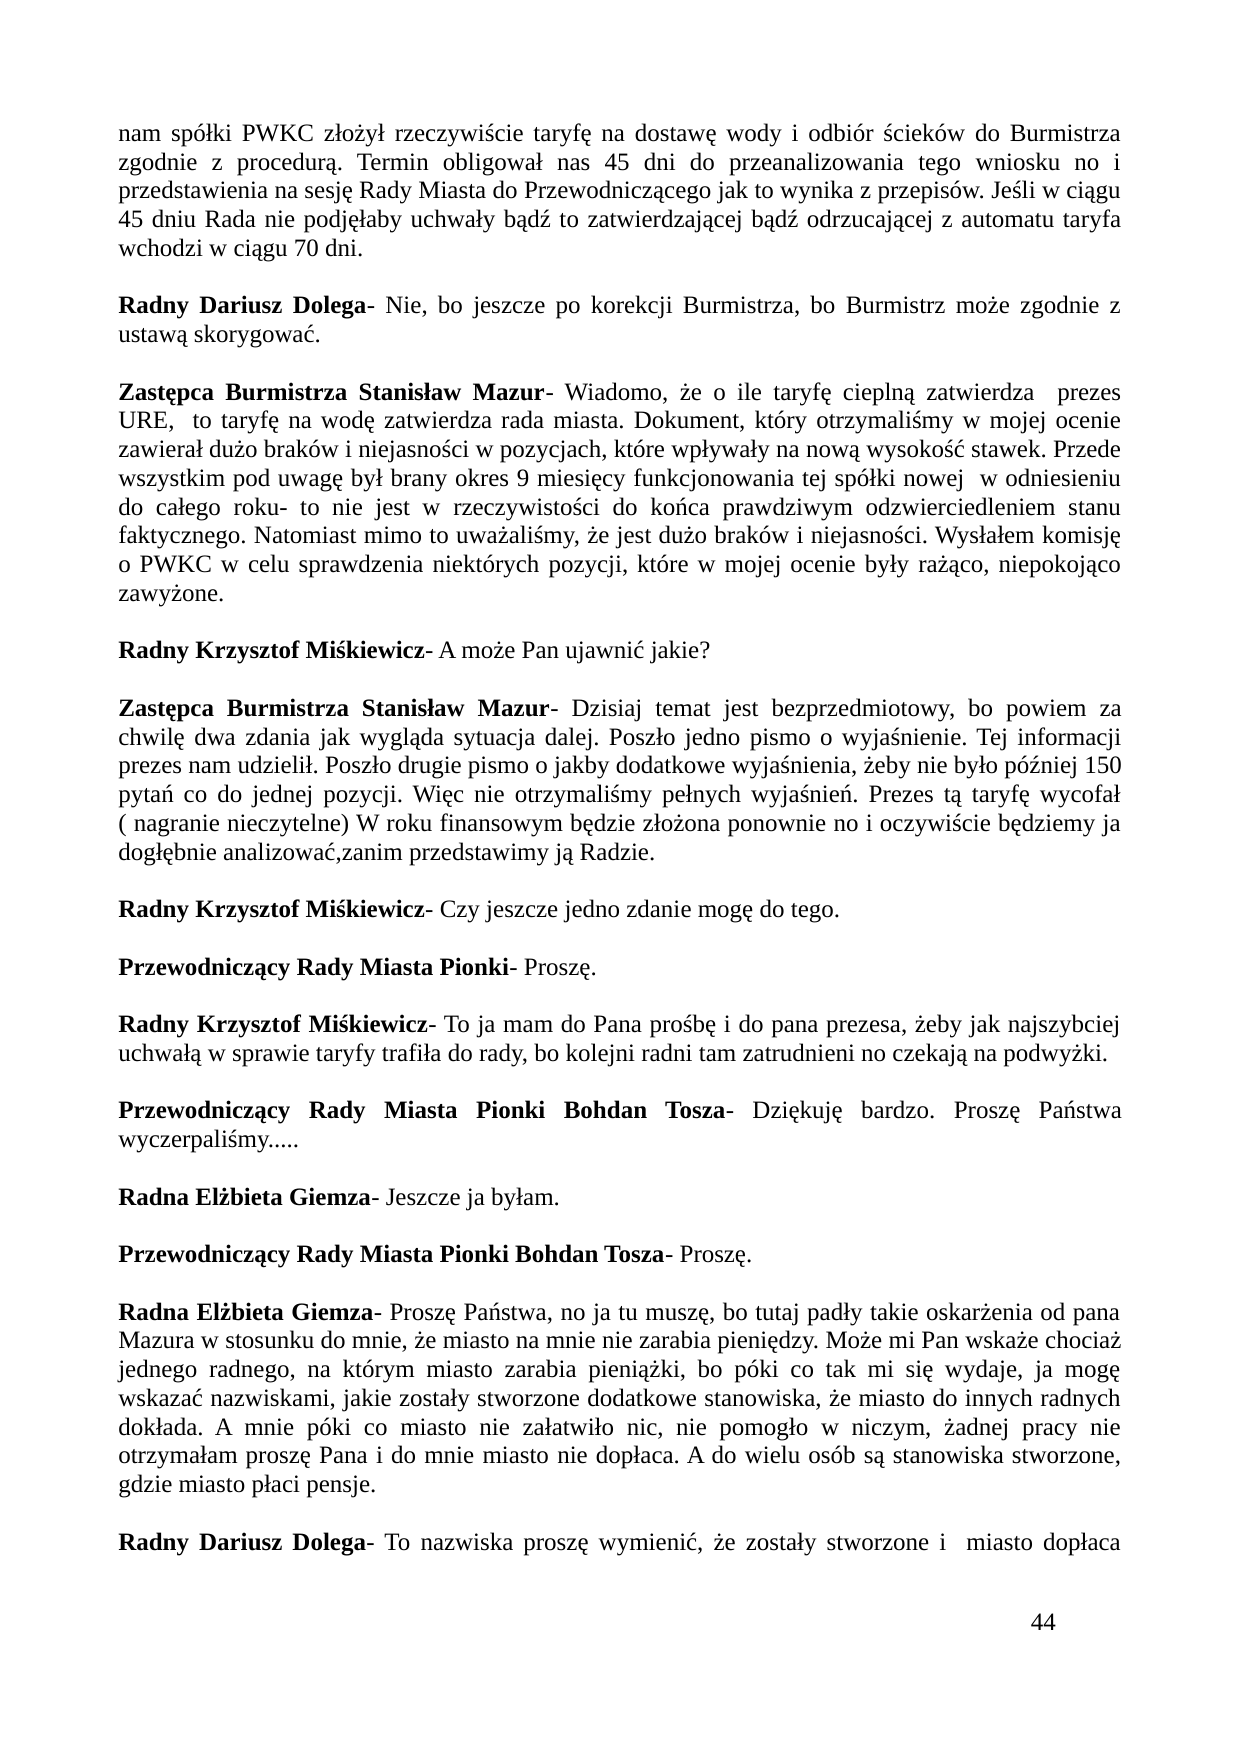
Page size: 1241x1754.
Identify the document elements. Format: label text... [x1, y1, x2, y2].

text Przewodniczący Rady Miasta Pionki Bohdan Tosza- Proszę. [118, 1239, 1122, 1268]
text Radna Elżbieta Giemza- Proszę Państwa, no ja tu muszę, bo tutaj padły takie oskarżenia od pana Mazura w stosunku do mnie, że miasto na mnie nie zarabia pieniędzy. Może mi Pan wskaże chociaż jednego radnego, na którym miasto zarabia pieniążki, bo póki co tak mi się wydaje, ja mogę wskazać nazwiskami, jakie zostały stworzone dodatkowe stanowiska, że miasto do innych radnych dokłada. A mnie póki co miasto nie załatwiło nic, nie pomogło w niczym, żadnej pracy nie otrzymałam proszę Pana i do mnie miasto nie dopłaca. A do wielu osób są stanowiska stworzone, gdzie miasto płaci pensje. [118, 1297, 1122, 1498]
text Radny Dariusz Dolega- To nazwiska proszę wymienić, że zostały stworzone i miasto dopłaca [118, 1527, 1122, 1556]
text Radna Elżbieta Giemza- Jeszcze ja byłam. [118, 1182, 1122, 1211]
text Zastępca Burmistrza Stanisław Mazur- Dzisiaj temat jest bezprzedmiotowy, bo powiem za chwilę dwa zdania jak wygląda sytuacja dalej. Poszło jedno pismo o wyjaśnienie. Tej informacji prezes nam udzielił. Poszło drugie pismo o jakby dodatkowe wyjaśnienia, żeby nie było później 150 pytań co do jednej pozycji. Więc nie otrzymaliśmy pełnych wyjaśnień. Prezes tą taryfę wycofał ( nagranie nieczytelne) W roku finansowym będzie złożona ponownie no i oczywiście będziemy ja dogłębnie analizować,zanim przedstawimy ją Radzie. [118, 693, 1122, 866]
text Radny Krzysztof Miśkiewicz- A może Pan ujawnić jakie? [118, 636, 1122, 664]
text Przewodniczący Rady Miasta Pionki Bohdan Tosza- Dziękuję bardzo. Proszę Państwa wyczerpaliśmy..... [118, 1096, 1122, 1153]
text Radny Dariusz Dolega- Nie, bo jeszcze po korekcji Burmistrza, bo Burmistrz może zgodnie z ustawą skorygować. [118, 291, 1122, 348]
text Radny Krzysztof Miśkiewicz- To ja mam do Pana prośbę i do pana prezesa, żeby jak najszybciej uchwałą w sprawie taryfy trafiła do rady, bo kolejni radni tam zatrudnieni no czekają na podwyżki. [118, 1009, 1122, 1067]
text Przewodniczący Rady Miasta Pionki- Proszę. [118, 952, 1122, 981]
text Radny Krzysztof Miśkiewicz- Czy jeszcze jedno zdanie mogę do tego. [118, 894, 1122, 923]
text nam spółki PWKC złożył rzeczywiście taryfę na dostawę wody i odbiór ścieków do Burmistrza zgodnie z procedurą. Termin obligował nas 45 dni do przeanalizowania tego wniosku no i przedstawienia na sesję Rady Miasta do Przewodniczącego jak to wynika z przepisów. Jeśli w ciągu 45 dniu Rada nie podjęłaby uchwały bądź to zatwierdzającej bądź odrzucającej z automatu taryfa wchodzi w ciągu 70 dni. [118, 118, 1122, 262]
text Zastępca Burmistrza Stanisław Mazur- Wiadomo, że o ile taryfę cieplną zatwierdza prezes URE, to taryfę na wodę zatwierdza rada miasta. Dokument, który otrzymaliśmy w mojej ocenie zawierał dużo braków i niejasności w pozycjach, które wpływały na nową wysokość stawek. Przede wszystkim pod uwagę był brany okres 9 miesięcy funkcjonowania tej spółki nowej w odniesieniu do całego roku- to nie jest w rzeczywistości do końca prawdziwym odzwierciedleniem stanu faktycznego. Natomiast mimo to uważaliśmy, że jest dużo braków i niejasności. Wysłałem komisję o PWKC w celu sprawdzenia niektórych pozycji, które w mojej ocenie były rażąco, niepokojąco zawyżone. [118, 377, 1122, 607]
